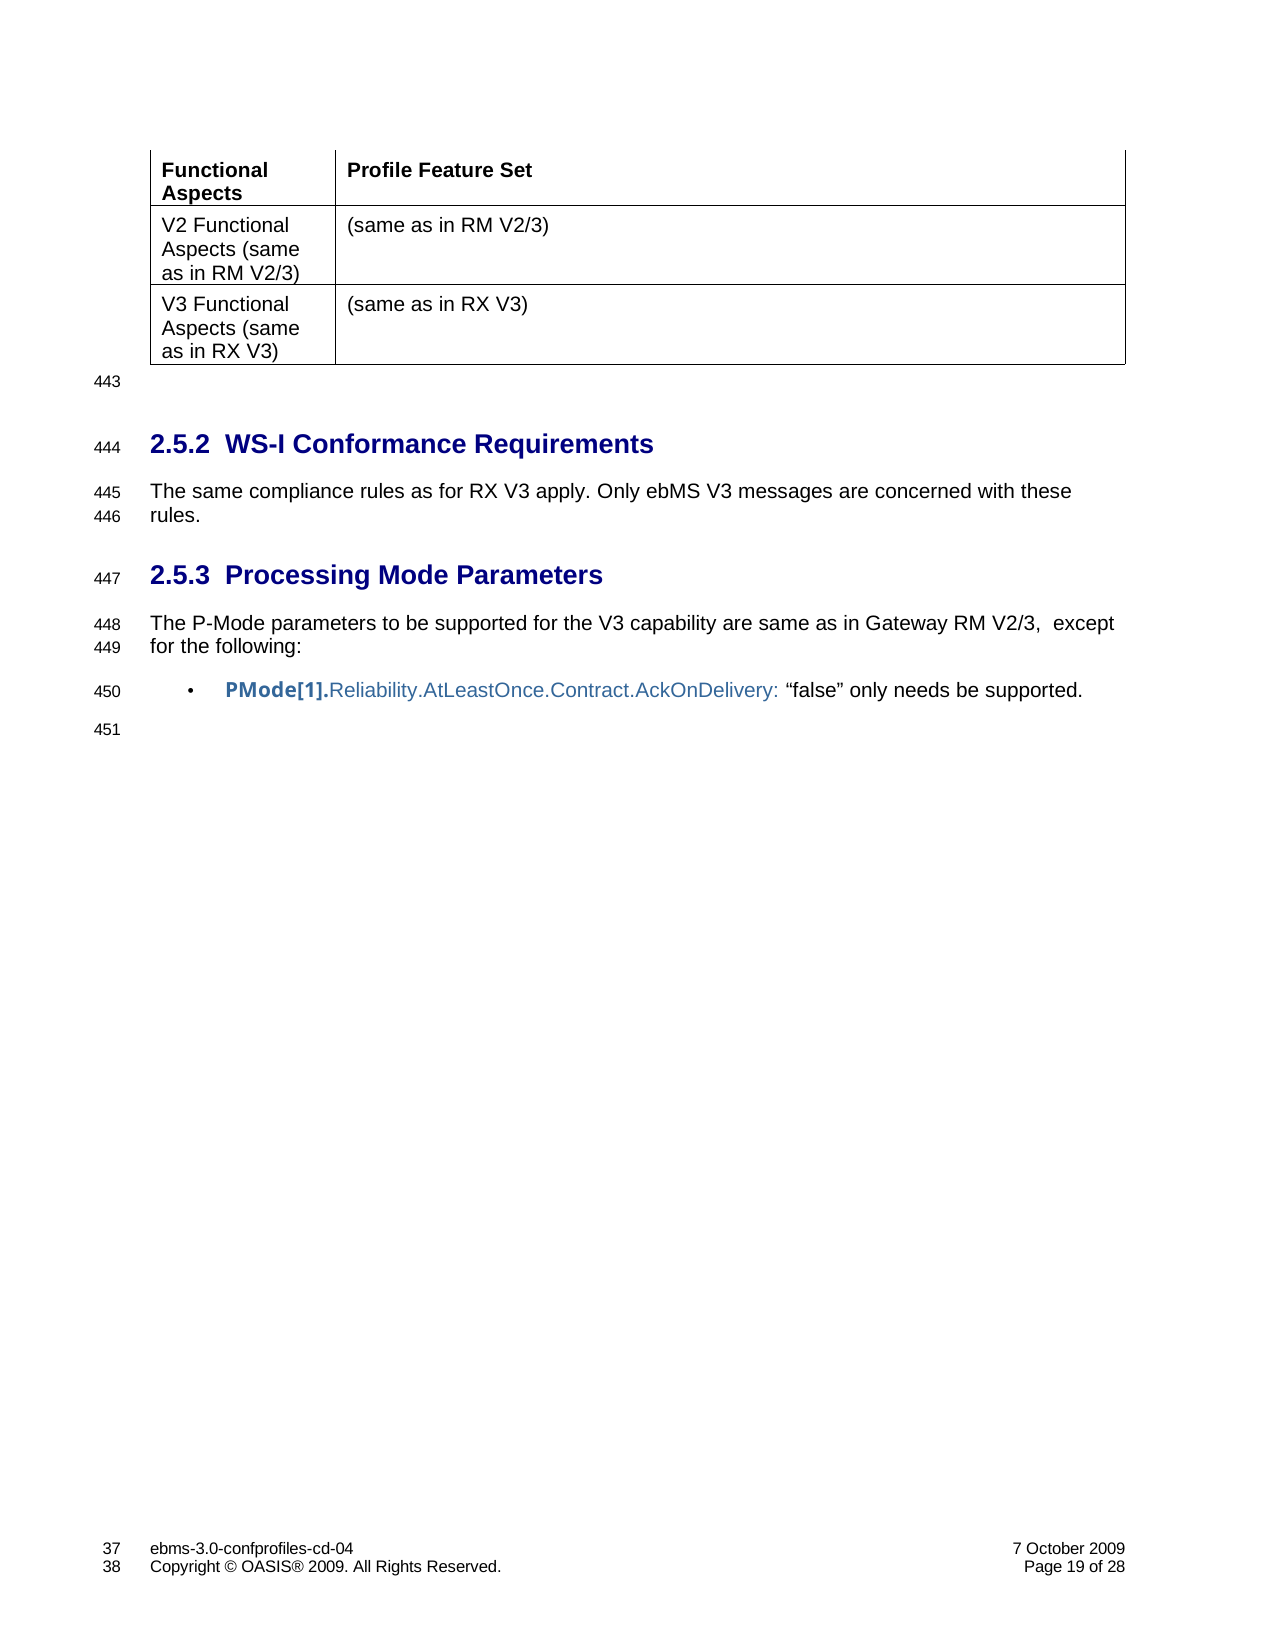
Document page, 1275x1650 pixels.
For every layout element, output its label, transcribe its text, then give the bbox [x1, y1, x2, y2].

table_cell Profile Feature Set [336, 150, 1125, 205]
subtitle Processing Mode Parameters [150, 560, 1125, 590]
subtitle WS-I Conformance Requirements [150, 429, 1125, 459]
text The same compliance rules as for RX V3 apply. Only ebMS V3 messages are concerned with these rules. [150, 480, 1125, 527]
table_cell Functional Aspects [151, 150, 335, 205]
table_cell V2 Functional Aspects (same as in RM V2/3) [151, 206, 335, 284]
table_cell V3 Functional Aspects (same as in RX V3) [151, 285, 335, 364]
table_cell (same as in RX V3) [336, 285, 1125, 364]
list PMode[1].Reliability.AtLeastOnce.Contract.AckOnDelivery: “false” only needs be supported. [187, 675, 1125, 703]
table_cell (same as in RM V2/3) [336, 206, 1125, 284]
text The P-Mode parameters to be supported for the V3 capability are same as in Gateway RM V2/3, except for the following: [150, 611, 1125, 658]
